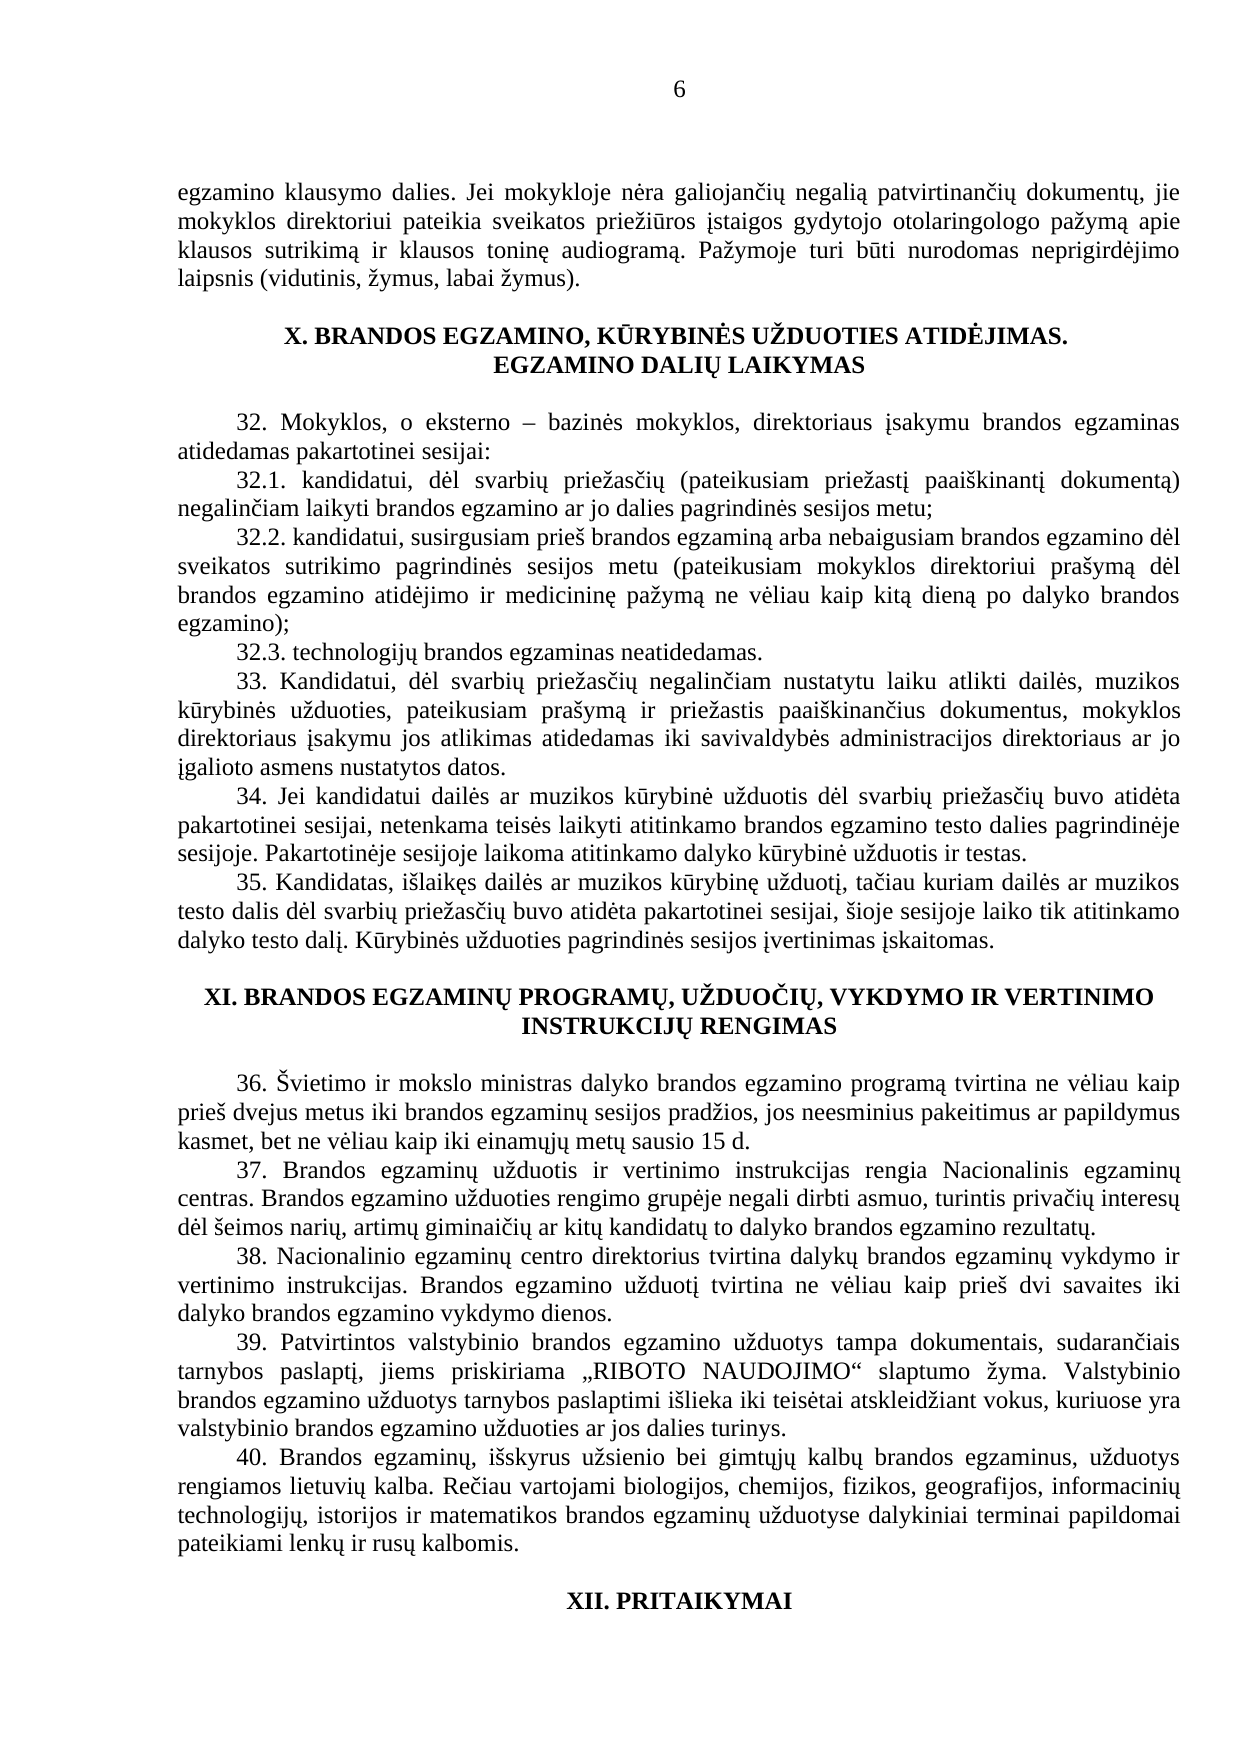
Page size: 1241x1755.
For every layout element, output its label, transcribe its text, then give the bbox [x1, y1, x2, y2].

text 40. Brandos egzaminų, išskyrus užsienio bei gimtųjų kalbų brandos egzaminus, užduotys rengiamos lietuvių kalba. Rečiau vartojami biologijos, chemijos, fizikos, geografijos, informacinių technologijų, istorijos ir matematikos brandos egzaminų užduotyse dalykiniai terminai papildomai pateikiami lenkų ir rusų kalbomis. [177, 1442, 1181, 1557]
text XI. BRANDOS EGZAMINŲ PROGRAMŲ, UŽDUOČIŲ, VYKDYMO IR VERTINIMO INSTRUKCIJŲ RENGIMAS [177, 982, 1181, 1040]
text 38. Nacionalinio egzaminų centro direktorius tvirtina dalykų brandos egzaminų vykdymo ir vertinimo instrukcijas. Brandos egzamino užduotį tvirtina ne vėliau kaip prieš dvi savaites iki dalyko brandos egzamino vykdymo dienos. [177, 1241, 1181, 1327]
text 32.1. kandidatui, dėl svarbių priežasčių (pateikusiam priežastį paaiškinantį dokumentą) negalinčiam laikyti brandos egzamino ar jo dalies pagrindinės sesijos metu; [177, 465, 1181, 522]
text 33. Kandidatui, dėl svarbių priežasčių negalinčiam nustatytu laiku atlikti dailės, muzikos kūrybinės užduoties, pateikusiam prašymą ir priežastis paaiškinančius dokumentus, mokyklos direktoriaus įsakymu jos atlikimas atidedamas iki savivaldybės administracijos direktoriaus ar jo įgalioto asmens nustatytos datos. [177, 666, 1181, 781]
text XII. PRITAIKYMAI [177, 1586, 1181, 1615]
text 37. Brandos egzaminų užduotis ir vertinimo instrukcijas rengia Nacionalinis egzaminų centras. Brandos egzamino užduoties rengimo grupėje negali dirbti asmuo, turintis privačių interesų dėl šeimos narių, artimų giminaičių ar kitų kandidatų to dalyko brandos egzamino rezultatų. [177, 1155, 1181, 1241]
text 32. Mokyklos, o eksterno – bazinės mokyklos, direktoriaus įsakymu brandos egzaminas atidedamas pakartotinei sesijai: [177, 407, 1181, 465]
text egzamino klausymo dalies. Jei mokykloje nėra galiojančių negalią patvirtinančių dokumentų, jie mokyklos direktoriui pateikia sveikatos priežiūros įstaigos gydytojo otolaringologo pažymą apie klausos sutrikimą ir klausos toninę audiogramą. Pažymoje turi būti nurodomas neprigirdėjimo laipsnis (vidutinis, žymus, labai žymus). [177, 177, 1181, 292]
text 35. Kandidatas, išlaikęs dailės ar muzikos kūrybinę užduotį, tačiau kuriam dailės ar muzikos testo dalis dėl svarbių priežasčių buvo atidėta pakartotinei sesijai, šioje sesijoje laiko tik atitinkamo dalyko testo dalį. Kūrybinės užduoties pagrindinės sesijos įvertinimas įskaitomas. [177, 867, 1181, 953]
text 32.3. technologijų brandos egzaminas neatidedamas. [177, 637, 1181, 666]
text EGZAMINO DALIŲ LAIKYMAS [177, 350, 1181, 378]
text 39. Patvirtintos valstybinio brandos egzamino užduotys tampa dokumentais, sudarančiais tarnybos paslaptį, jiems priskiriama „RIBOTO NAUDOJIMO“ slaptumo žyma. Valstybinio brandos egzamino užduotys tarnybos paslaptimi išlieka iki teisėtai atskleidžiant vokus, kuriuose yra valstybinio brandos egzamino užduoties ar jos dalies turinys. [177, 1327, 1181, 1442]
text 36. Švietimo ir mokslo ministras dalyko brandos egzamino programą tvirtina ne vėliau kaip prieš dvejus metus iki brandos egzaminų sesijos pradžios, jos neesminius pakeitimus ar papildymus kasmet, bet ne vėliau kaip iki einamųjų metų sausio 15 d. [177, 1068, 1181, 1155]
text 34. Jei kandidatui dailės ar muzikos kūrybinė užduotis dėl svarbių priežasčių buvo atidėta pakartotinei sesijai, netenkama teisės laikyti atitinkamo brandos egzamino testo dalies pagrindinėje sesijoje. Pakartotinėje sesijoje laikoma atitinkamo dalyko kūrybinė užduotis ir testas. [177, 781, 1181, 867]
text 32.2. kandidatui, susirgusiam prieš brandos egzaminą arba nebaigusiam brandos egzamino dėl sveikatos sutrikimo pagrindinės sesijos metu (pateikusiam mokyklos direktoriui prašymą dėl brandos egzamino atidėjimo ir medicininę pažymą ne vėliau kaip kitą dieną po dalyko brandos egzamino); [177, 522, 1181, 637]
text X. BRANDOS EGZAMINO, KŪRYBINĖS UŽDUOTIES ATIDĖJIMAS. [177, 321, 1181, 350]
